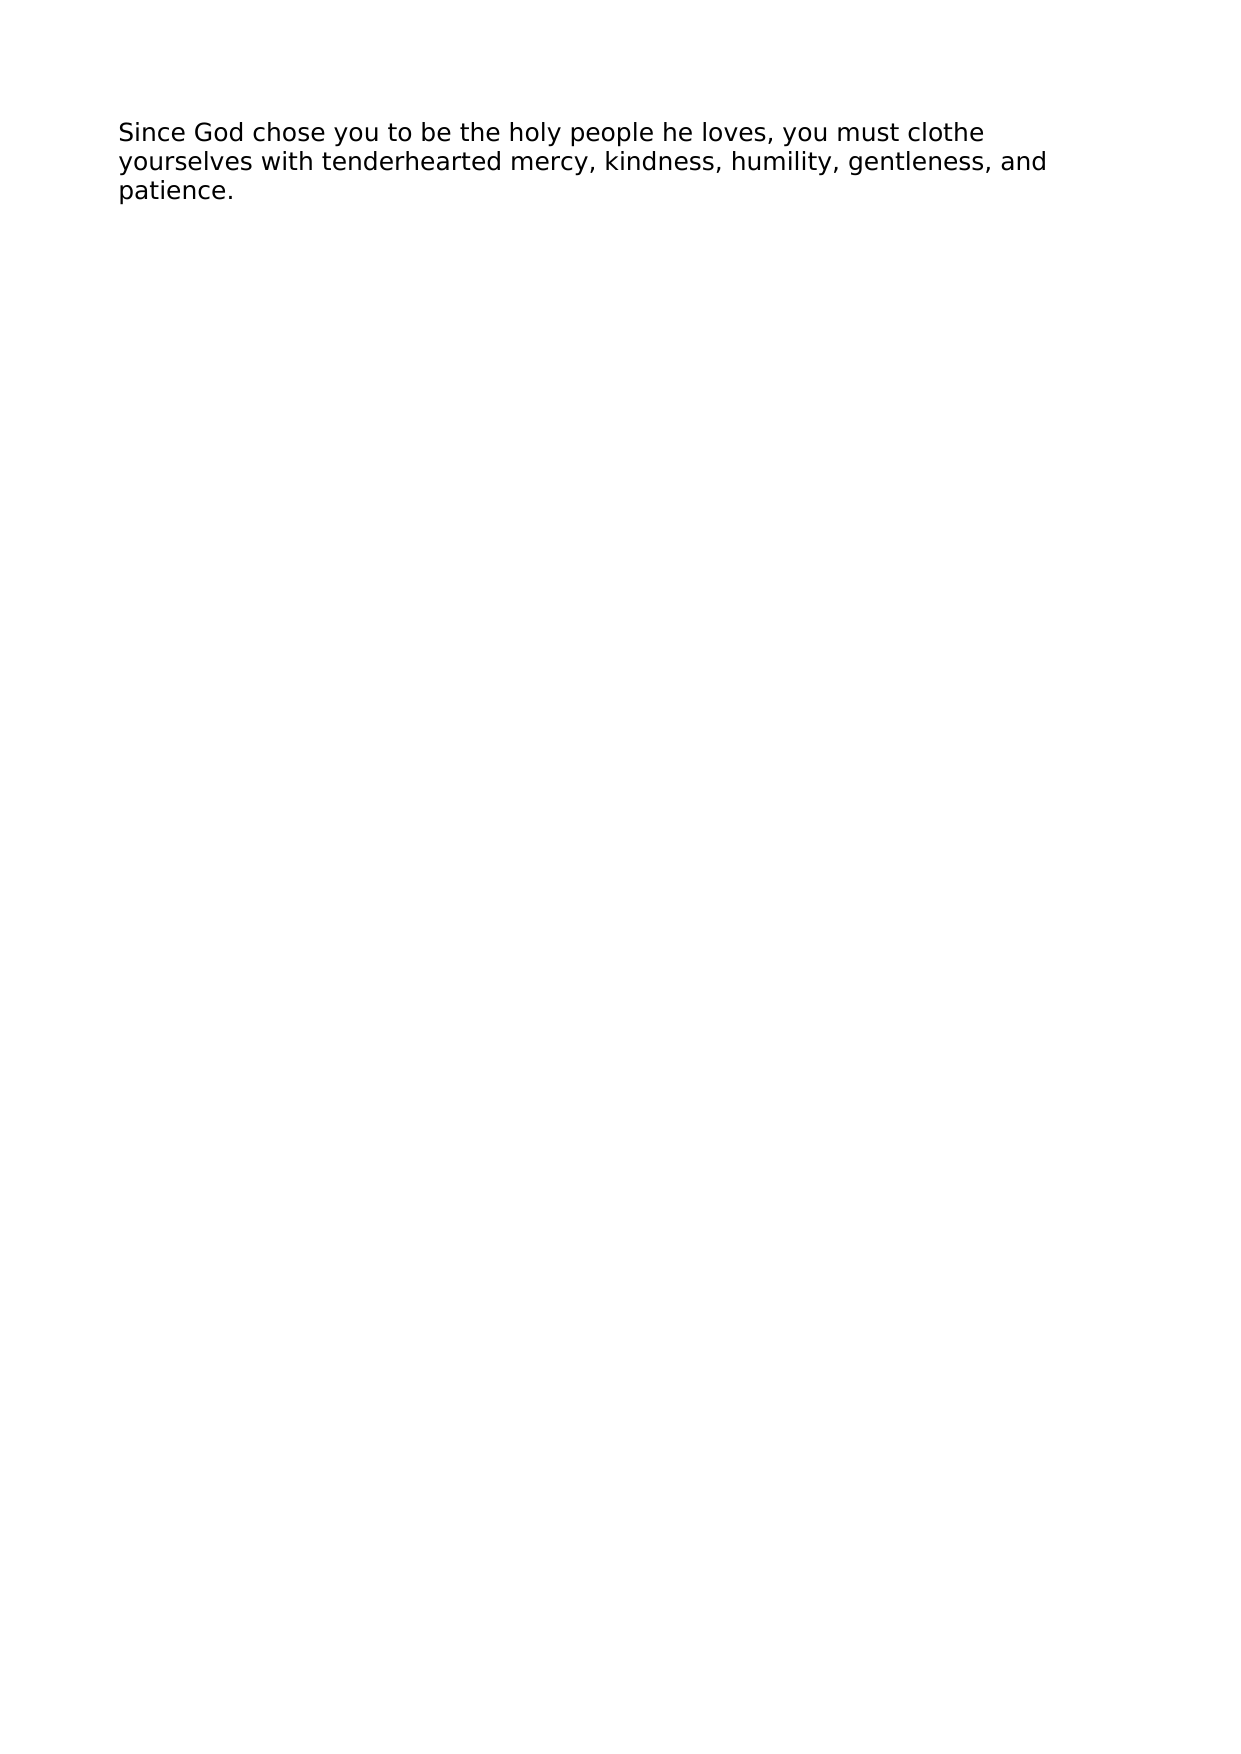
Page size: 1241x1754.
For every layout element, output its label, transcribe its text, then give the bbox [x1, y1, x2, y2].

text Since God chose you to be the holy people he loves, you must clothe yourselves with tenderhearted mercy, kindness, humility, gentleness, and patience. [118, 118, 1122, 206]
